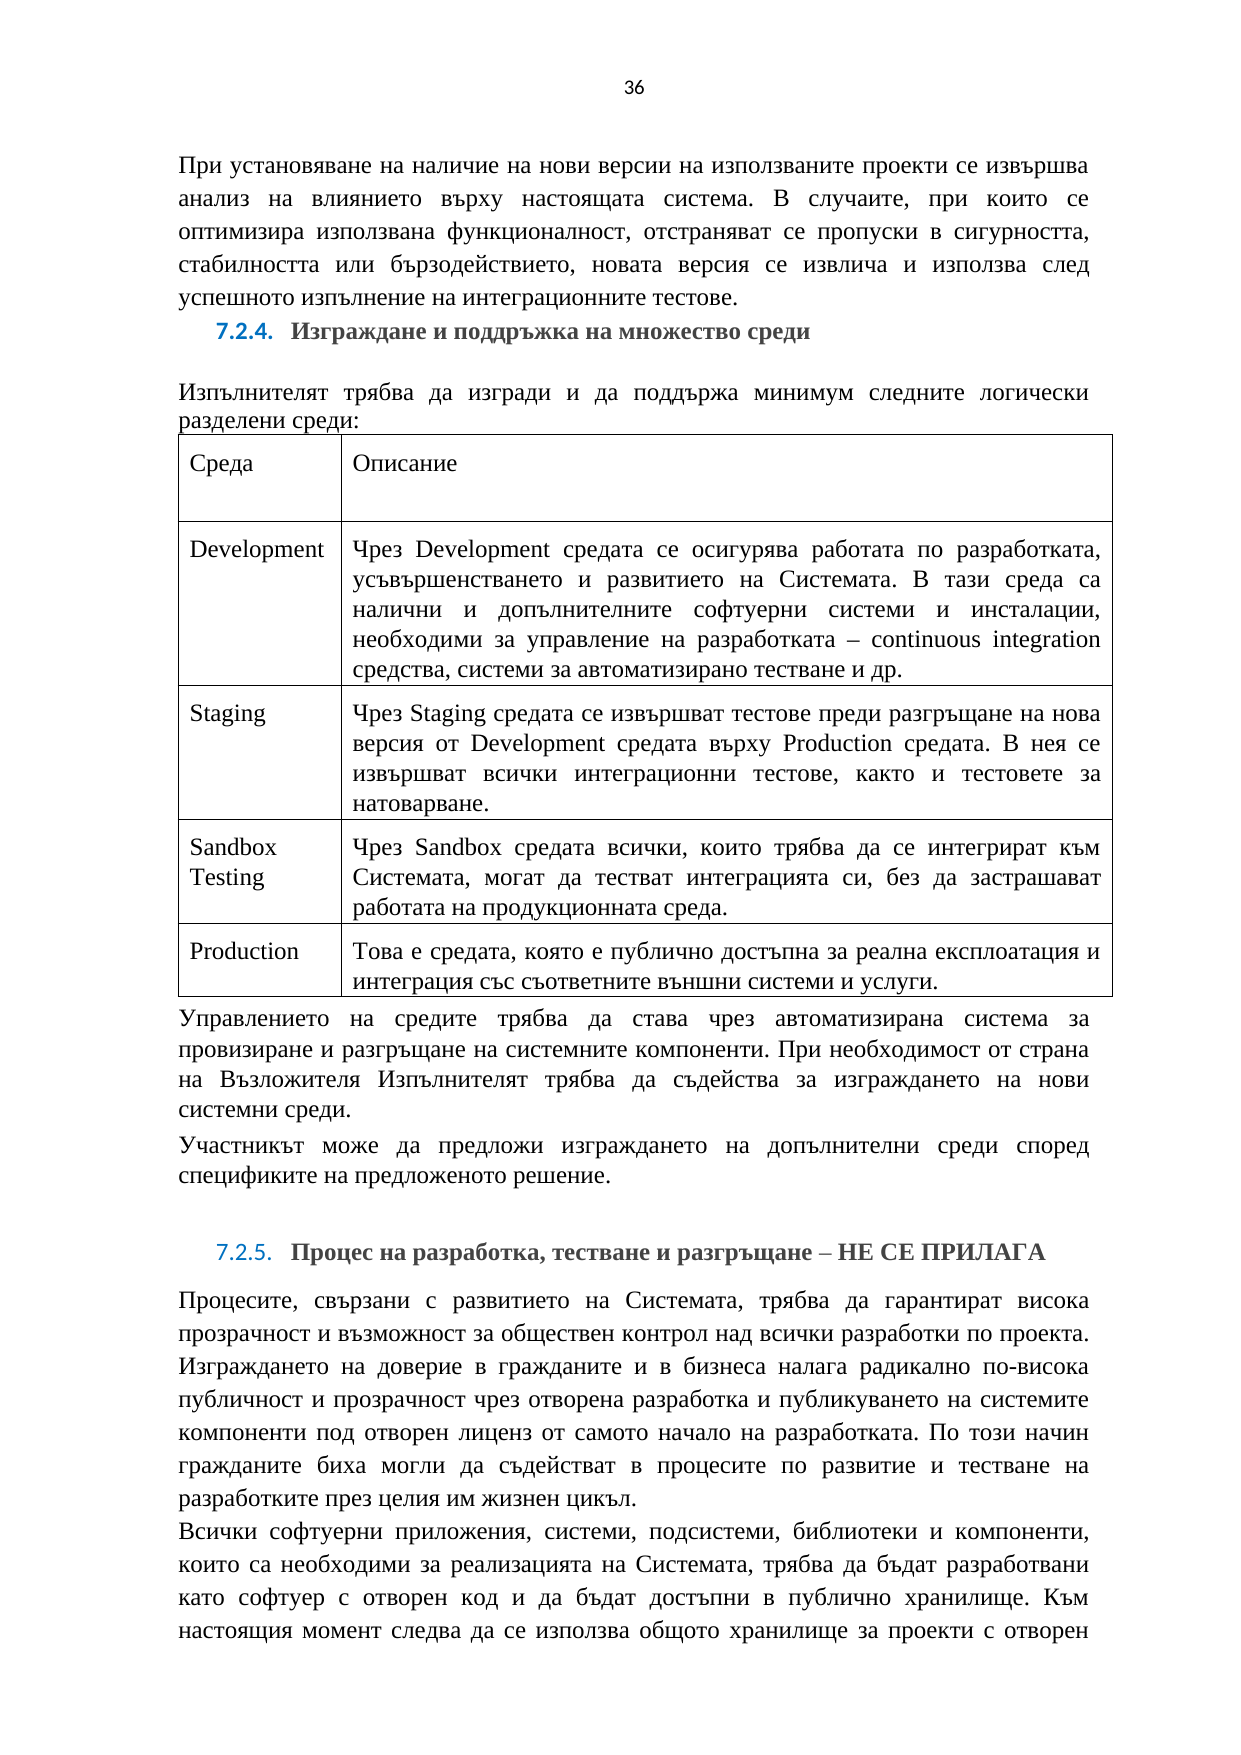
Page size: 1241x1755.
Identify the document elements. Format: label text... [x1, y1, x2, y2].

table_cell Production [179, 924, 341, 996]
subtitle Изпълнителят трябва да изгради и да поддържа минимум следните логически разделени среди: [178, 377, 1090, 434]
list Участникът може да предложи изграждането на допълнителни среди според спецификите на предложеното решение. [178, 1130, 1090, 1189]
text Всички софтуерни приложения, системи, подсистеми, библиотеки и компоненти, които са необходими за реализацията на Системата, трябва да бъдат разработвани като софтуер с отворен код и да бъдат достъпни в публично хранилище. Към настоящия момент следва да се използва общото хранилище за проекти с отворен [178, 1516, 1090, 1644]
table_cell чрез Staging средата се извършват тестове преди разгръщане на нова версия от Development средата върху Production средата. В нея се извършват всички интеграционни тестове, както и тестовете за натоварване. [342, 686, 1112, 819]
text Процесите, свързани с развитието на Системата, трябва да гарантират висока прозрачност и възможност за обществен контрол над всички разработки по проекта. Изграждането на доверие в гражданите и в бизнеса налага радикално по-висока публичност и прозрачност чрез отворена разработка и публикуването на системите компоненти под отворен лиценз от самото начало на разработката. По този начин гражданите биха могли да съдействат в процесите по развитие и тестване на разработките през целия им жизнен цикъл. [178, 1285, 1090, 1512]
table_cell Development [179, 522, 341, 685]
table_cell Sandbox Testing [179, 820, 341, 922]
list Управлението на средите трябва да става чрез автоматизирана система за провизиране и разгръщане на системните компоненти. При необходимост от страна на Възложителя Изпълнителят трябва да съдейства за изграждането на нови системни среди. [178, 1003, 1090, 1123]
table_cell това е средата, която е публично достъпна за реална експлоатация и интеграция със съответните външни системи и услуги. [342, 924, 1112, 996]
table_cell Staging [179, 686, 341, 819]
table_header Описание [342, 435, 1112, 521]
table_cell чрез Sandbox средата всички, които трябва да се интегрират към Системата, могат да тестват интеграцията си, без да застрашават работата на продукционната среда. [342, 820, 1112, 922]
text При установяване на наличие на нови версии на използваните проекти се извършва анализ на влиянието върху настоящата система. В случаите, при които се оптимизира използвана функционалност, отстраняват се пропуски в сигурността, стабилността или бързодействието, новата версия се извлича и използва след успешното изпълнение на интеграционните тестове. [178, 150, 1090, 311]
subtitle Изграждане и поддръжка на множество среди [216, 315, 1090, 346]
subtitle Процес на разработка, тестване и разгръщане – НЕ СЕ ПРИЛАГА [216, 1236, 1090, 1266]
table_header Среда [179, 435, 341, 521]
table_cell чрез Development средата се осигурява работата по разработката, усъвършенстването и развитието на Системата. В тази среда са налични и допълнителните софтуерни системи и инсталации, необходими за управление на разработката – continuous integration средства, системи за автоматизирано тестване и др. [342, 522, 1112, 685]
